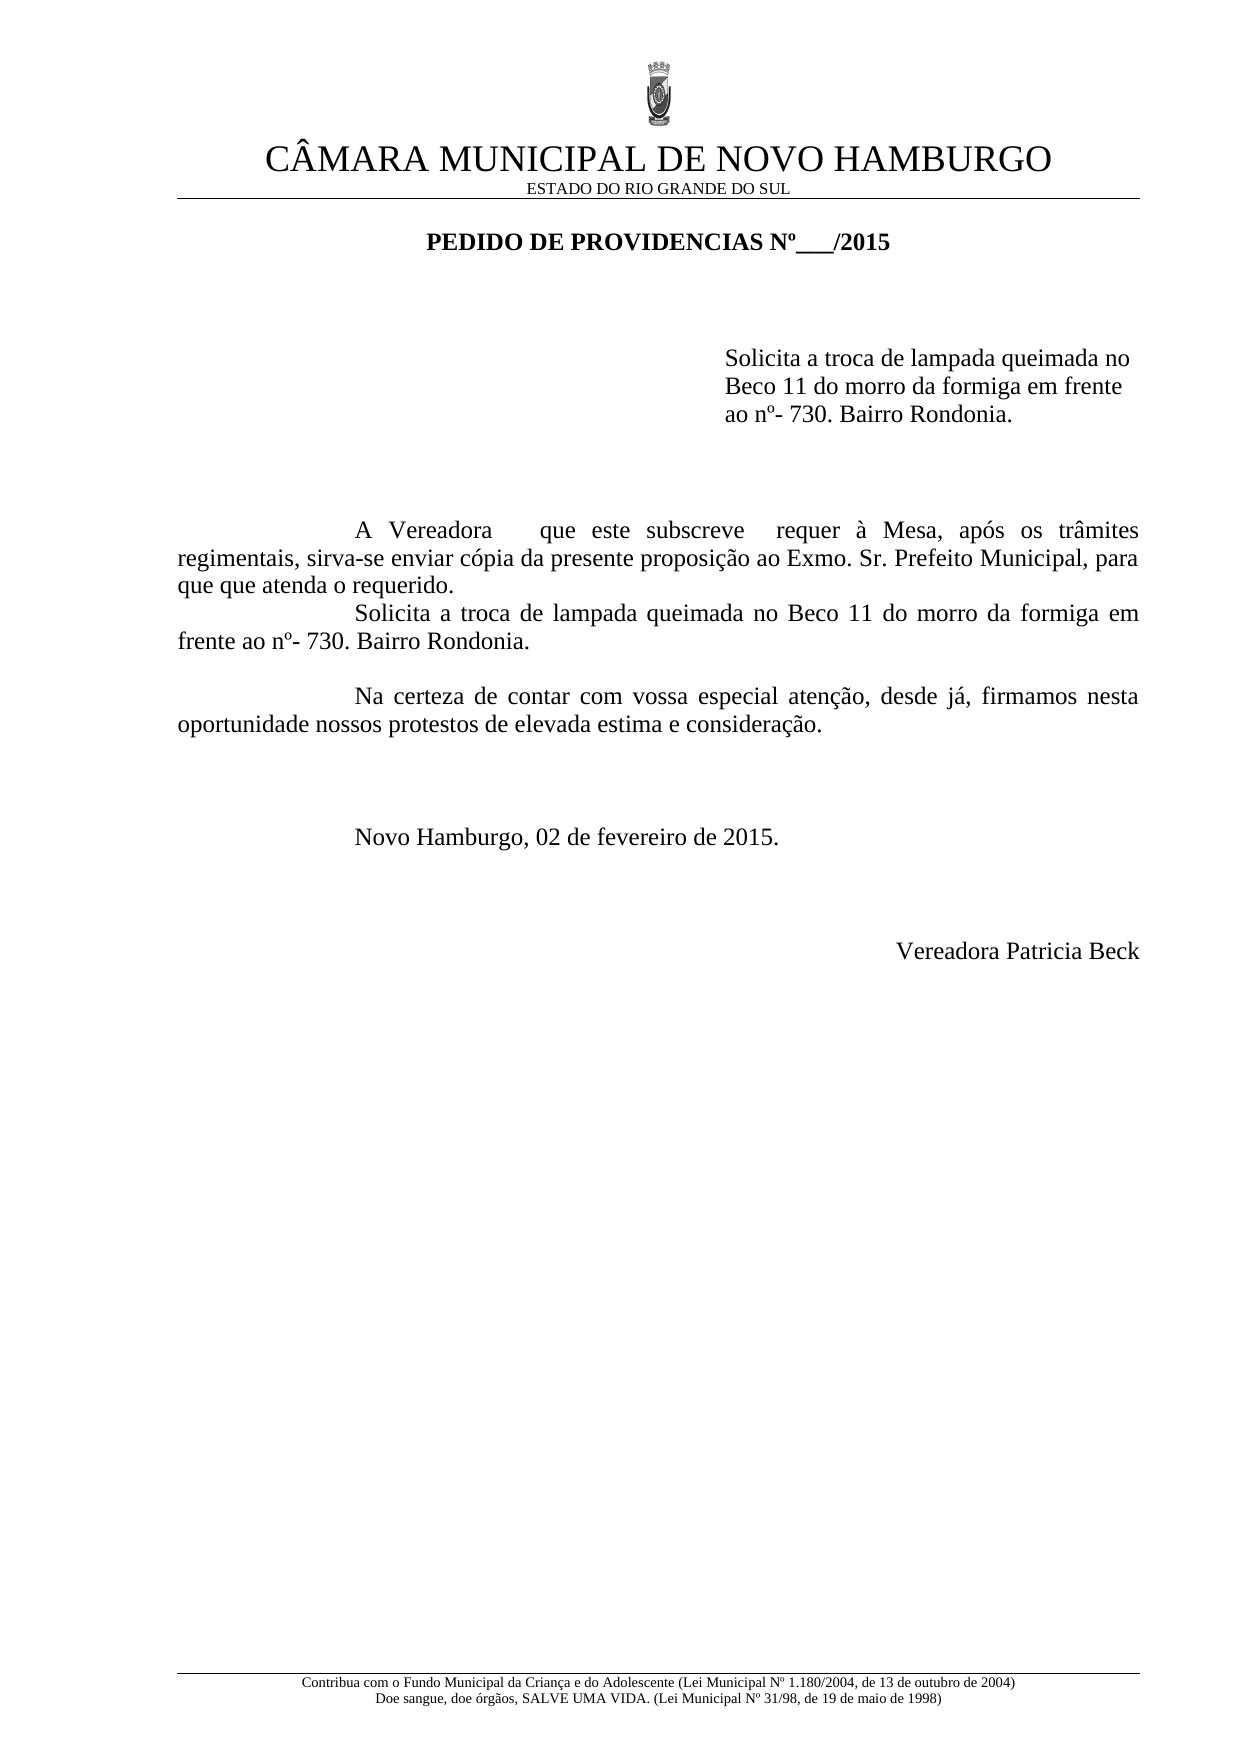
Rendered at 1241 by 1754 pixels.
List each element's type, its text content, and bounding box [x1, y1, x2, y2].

list Solicita a troca de lampada queimada no Beco 11 do morro da formiga em frente ao nº- 730. Bairro Rondonia. [687, 344, 1140, 428]
text Na certeza de contar com vossa especial atenção, desde já, firmamos nesta oportunidade nossos protestos de elevada estima e consideração. [177, 682, 1140, 738]
text PEDIDO DE PROVIDENCIAS Nº___/2015 [177, 228, 1140, 256]
text Vereadora Patricia Beck [177, 937, 1140, 965]
text A Vereadora que este subscreve requer à Mesa, após os trâmites regimentais, sirva-se enviar cópia da presente proposição ao Exmo. Sr. Prefeito Municipal, para que que atenda o requerido. [177, 516, 1140, 599]
text Solicita a troca de lampada queimada no Beco 11 do morro da formiga em frente ao nº- 730. Bairro Rondonia. [177, 599, 1140, 655]
text Novo Hamburgo, 02 de fevereiro de 2015. [177, 823, 1140, 851]
